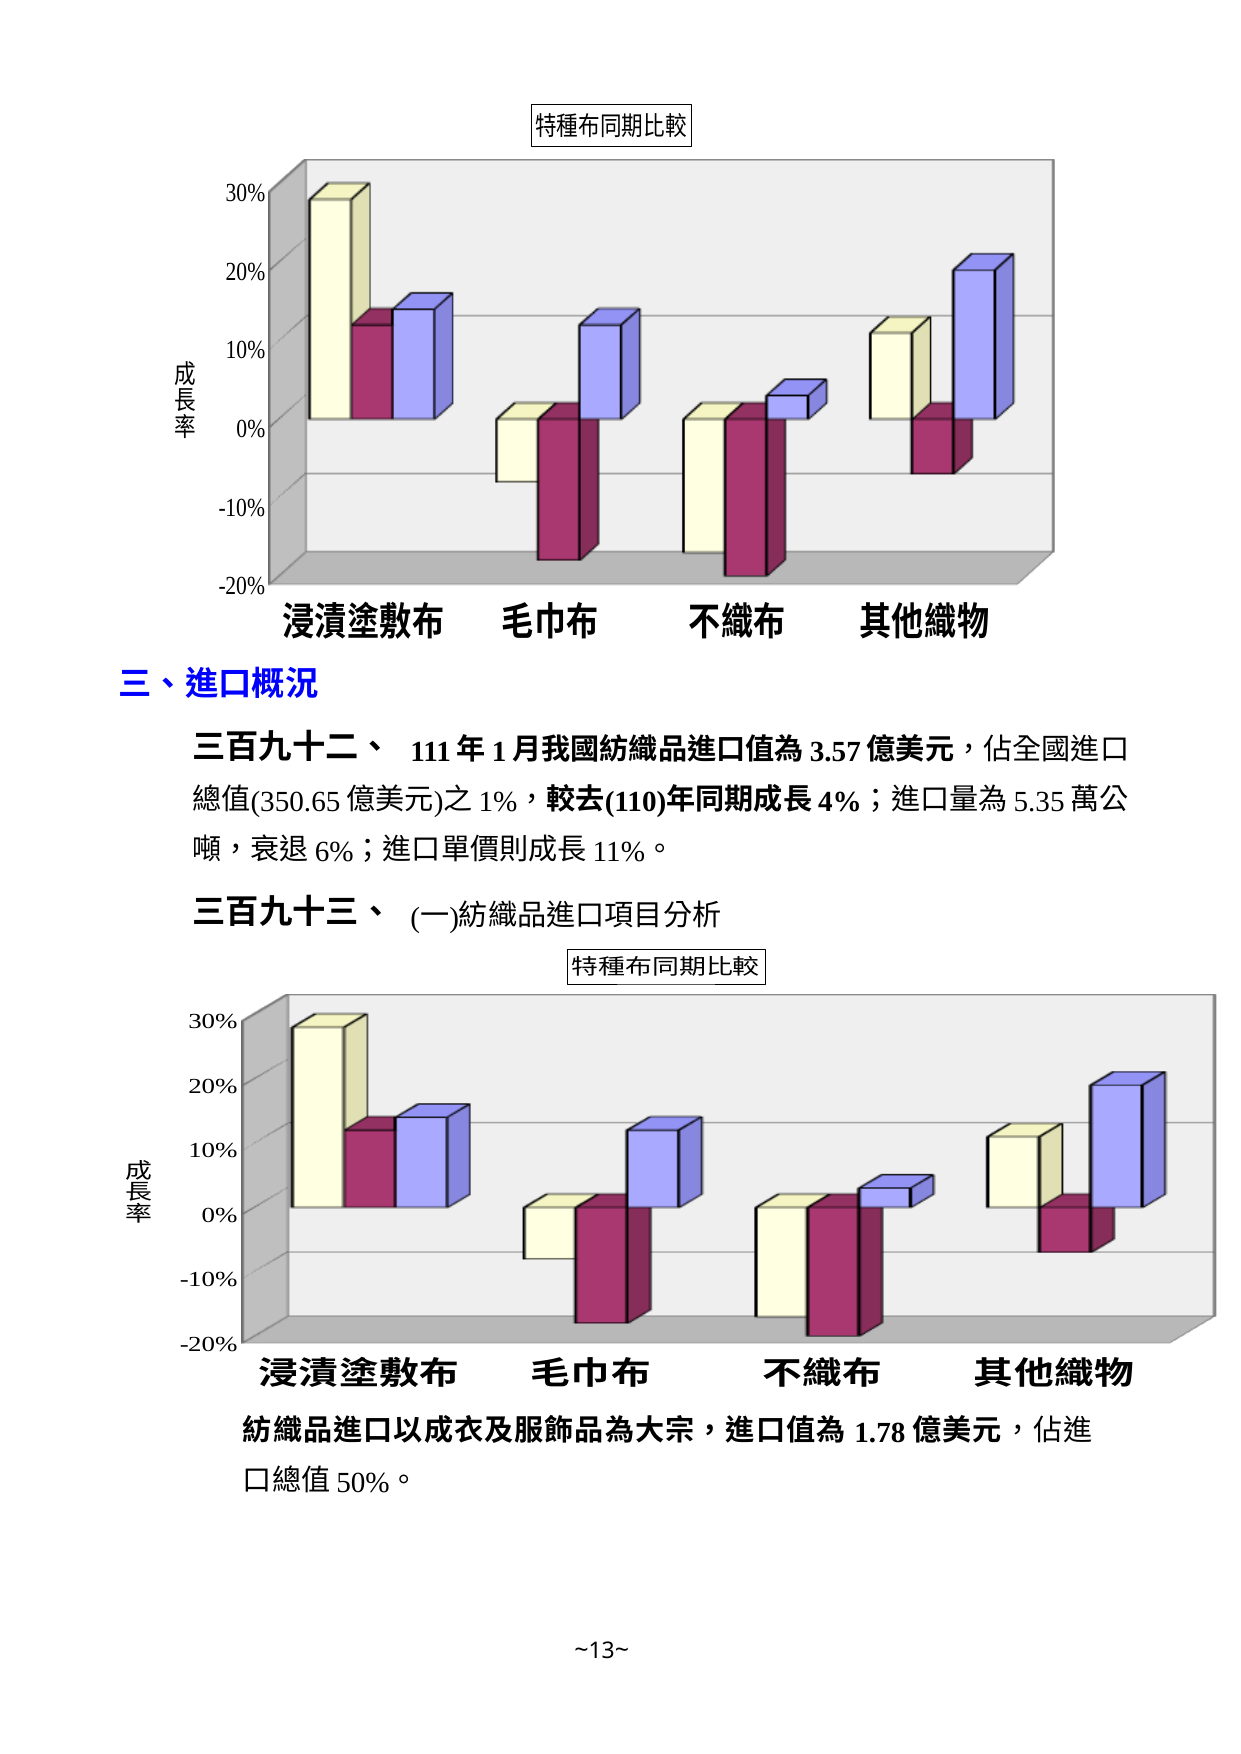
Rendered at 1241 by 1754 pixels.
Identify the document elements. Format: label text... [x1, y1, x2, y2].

text 三、進口概況 [118, 85, 1078, 706]
list (一)紡織品進口項目分析 [192, 886, 1078, 933]
text 紡織品進口以成衣及服飾品為大宗，進口值為1.78億美元，佔進口總值50%。 [243, 933, 1093, 1018]
text 紡織品進口以成衣及服飾品為大宗，進口值為1.78億美元，佔進口總值50%。 [243, 1344, 1093, 1499]
list 111年1月我國紡織品進口值為3.57億美元，佔全國進口總值(350.65億美元)之1%，較去(110)年同期成長4%；進口量為5.35萬公噸，衰退6%；進口單價則成長11%。 [192, 718, 1137, 868]
